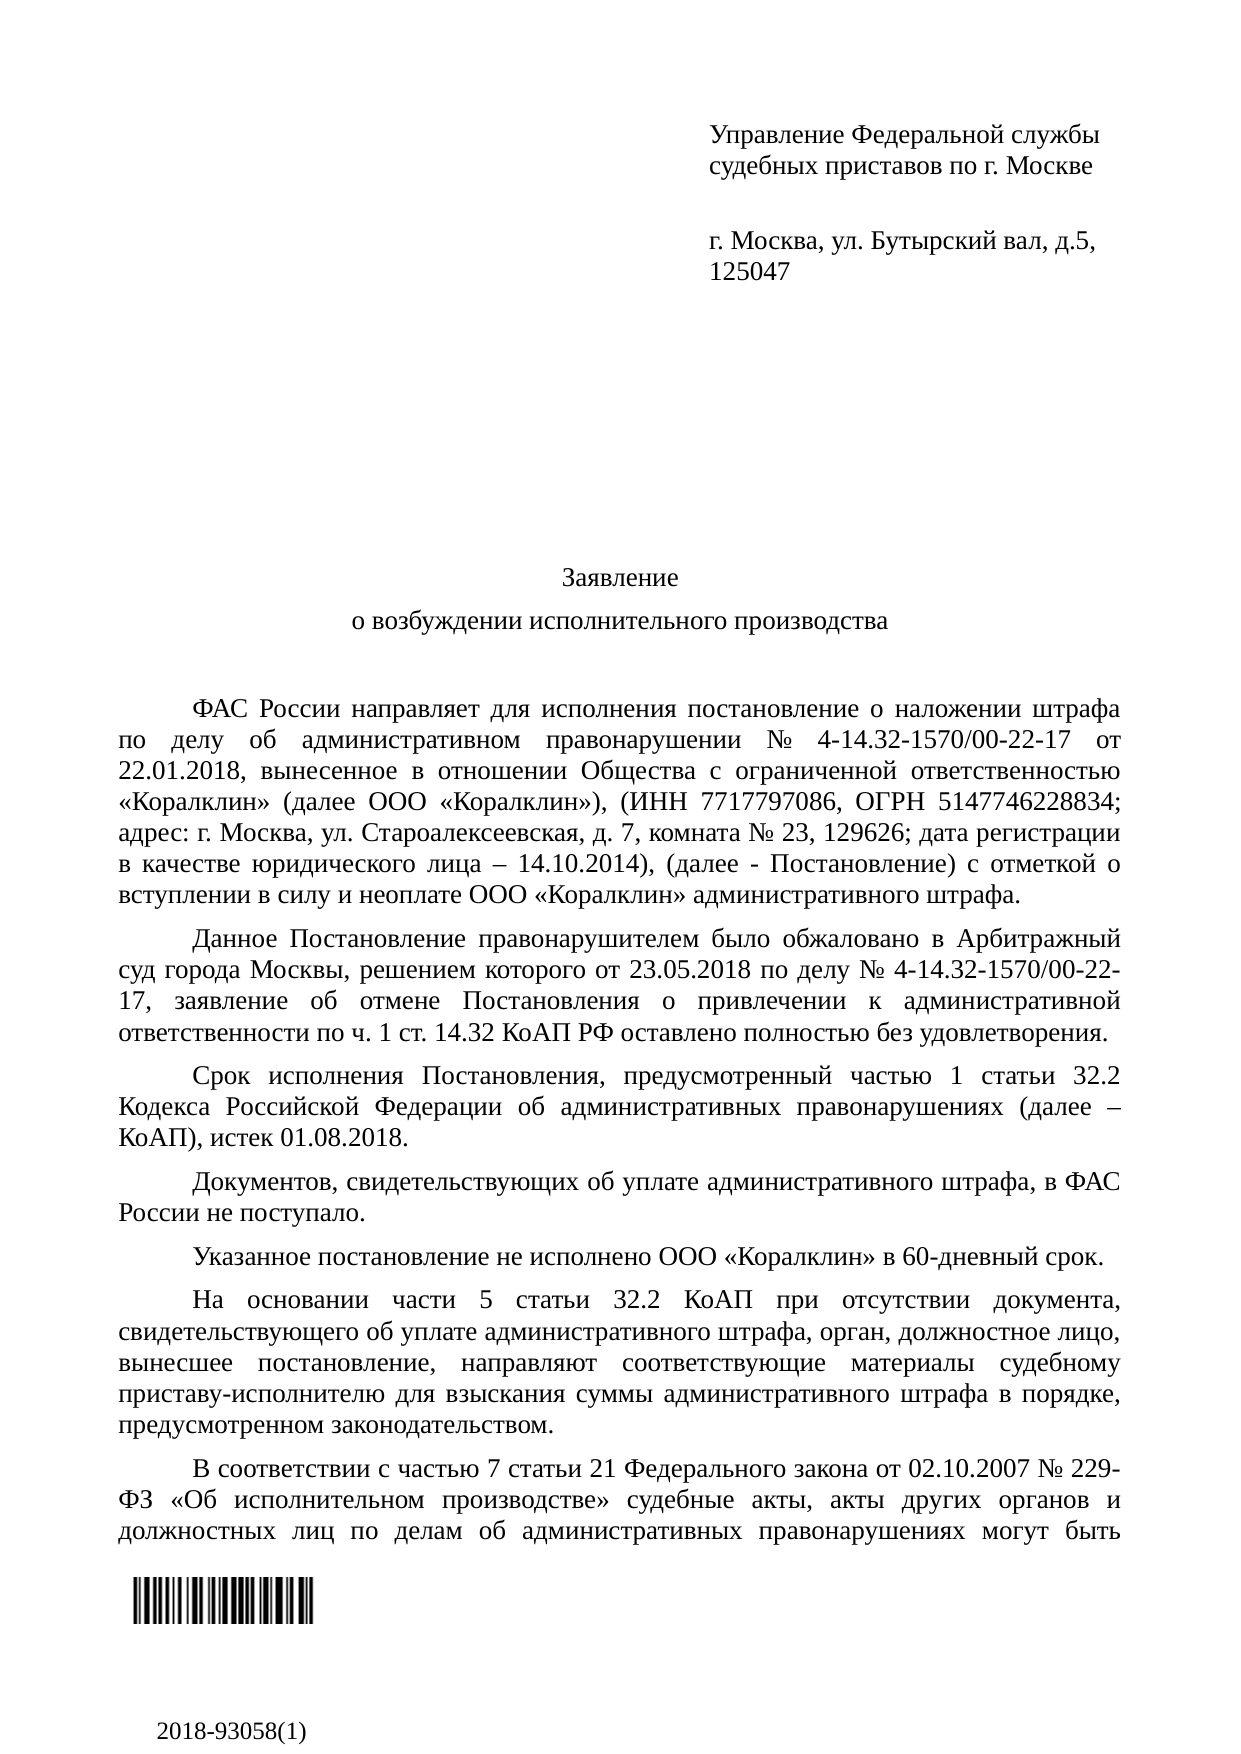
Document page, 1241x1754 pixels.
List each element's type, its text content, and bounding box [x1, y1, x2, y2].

text о возбуждении исполнительного производства [118, 604, 1122, 636]
text Управление Федеральной службы судебных приставов по г. Москве [118, 118, 1122, 212]
text Данное Постановление правонарушителем было обжаловано в Арбитражный суд города Москвы, решением которого от 23.05.2018 по делу № 4-14.32-1570/00-22-17, заявление об отмене Постановления о привлечении к административной ответственности по ч. 1 ст. 14.32 КоАП РФ оставлено полностью без удовлетворения. [118, 922, 1122, 1047]
text В соответствии с частью 7 статьи 21 Федерального закона от 02.10.2007 № 229-ФЗ «Об исполнительном производстве» судебные акты, акты других органов и должностных лиц по делам об административных правонарушениях могут быть [118, 1452, 1122, 1545]
text Срок исполнения Постановления, предусмотренный частью 1 статьи 32.2 Кодекса Российской Федерации об административных правонарушениях (далее – КоАП), истек 01.08.2018. [118, 1059, 1122, 1153]
text ФАС России направляет для исполнения постановление о наложении штрафа по делу об административном правонарушении № 4-14.32-1570/00-22-17 от 22.01.2018, вынесенное в отношении Общества с ограниченной ответственностью «Коралклин» (далее ООО «Коралклин»), (ИНН 7717797086, ОГРН 5147746228834; адрес: г. Москва, ул. Староалексеевская, д. 7, комната № 23, 129626; дата регистрации в качестве юридического лица – 14.10.2014), (далее - Постановление) с отметкой о вступлении в силу и неоплате ООО «Коралклин» административного штрафа. [118, 692, 1122, 910]
picture [118, 1577, 331, 1624]
text Указанное постановление не исполнено ООО «Коралклин» в 60-дневный срок. [118, 1240, 1122, 1271]
text Документов, свидетельствующих об уплате административного штрафа, в ФАС России не поступало. [118, 1165, 1122, 1227]
text Заявление [118, 561, 1122, 592]
text г. Москва, ул. Бутырский вал, д.5, 125047 [118, 224, 1122, 286]
text На основании части 5 статьи 32.2 КоАП при отсутствии документа, свидетельствующего об уплате административного штрафа, орган, должностное лицо, вынесшее постановление, направляют соответствующие материалы судебному приставу-исполнителю для взыскания суммы административного штрафа в порядке, предусмотренном законодательством. [118, 1284, 1122, 1439]
